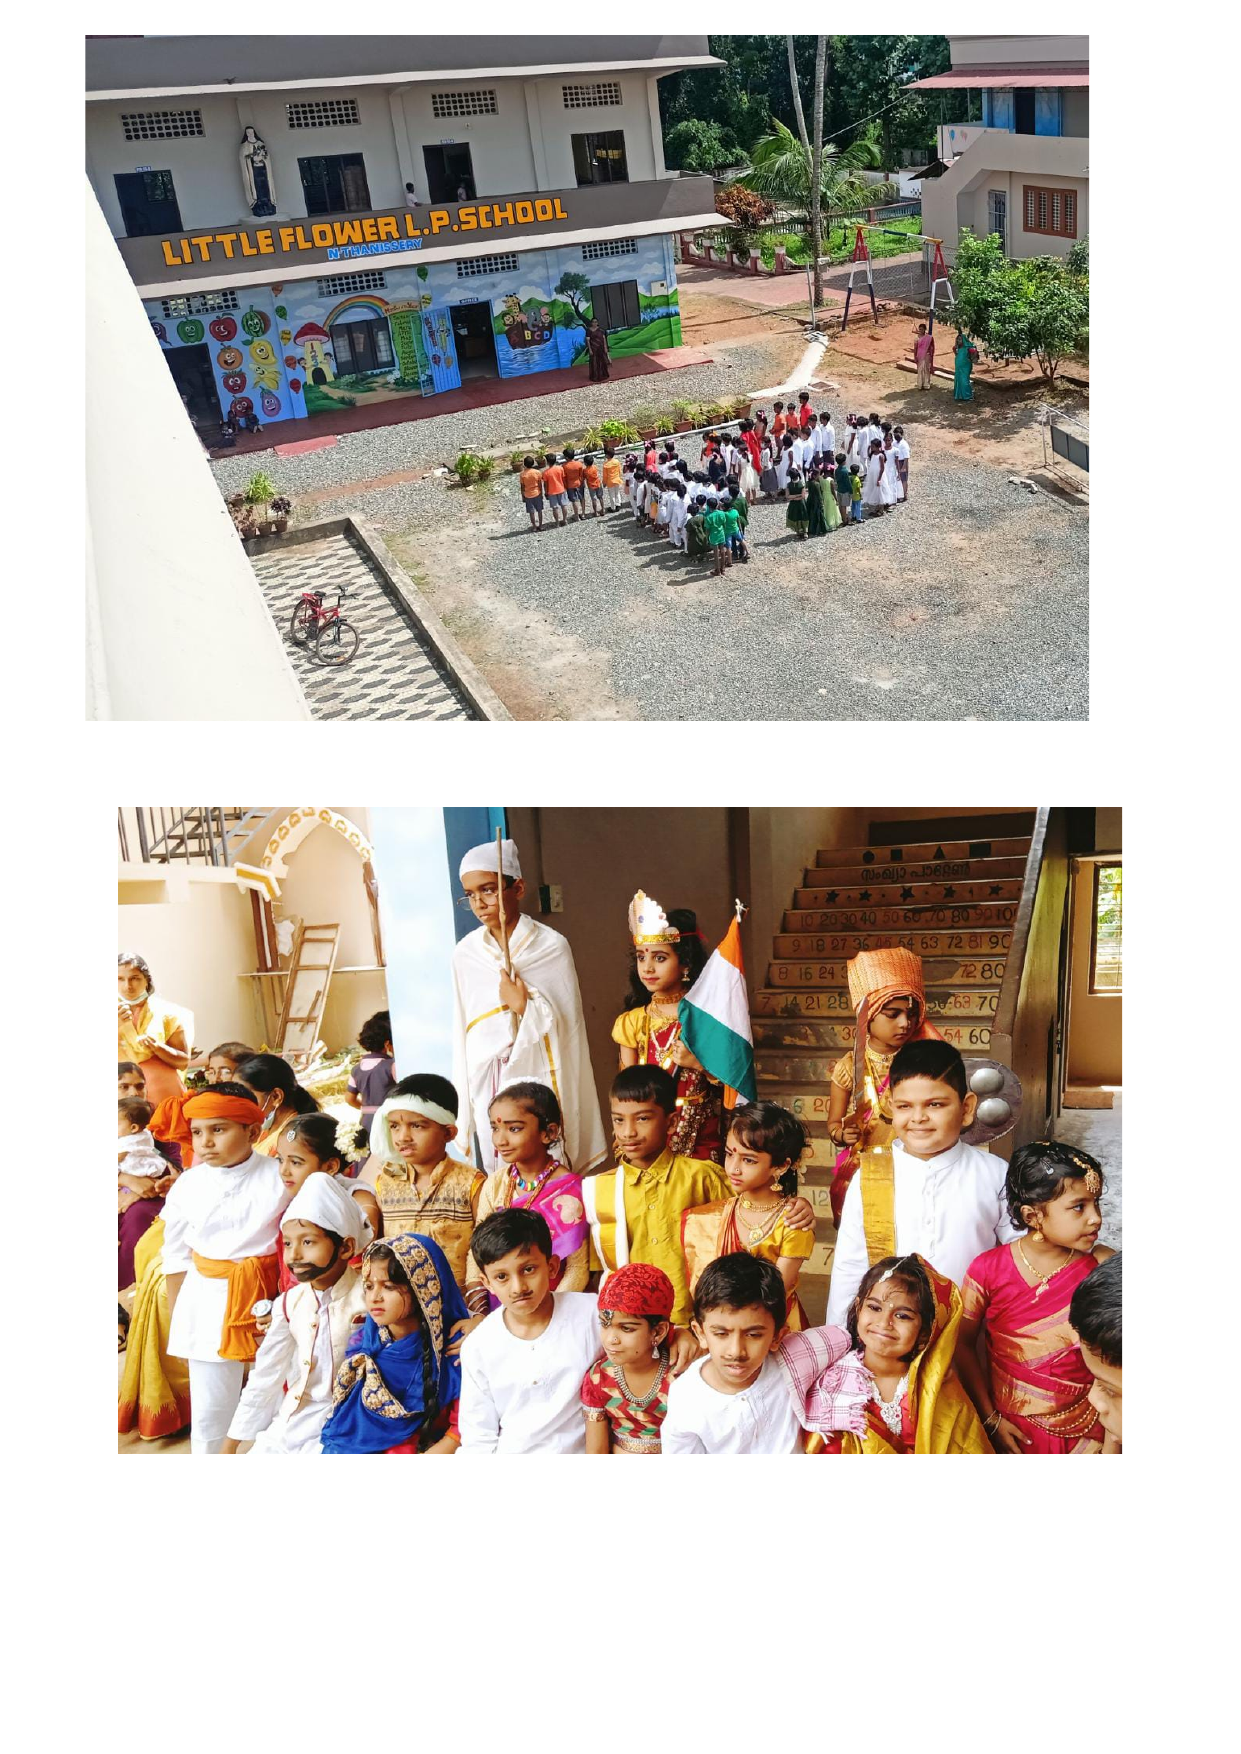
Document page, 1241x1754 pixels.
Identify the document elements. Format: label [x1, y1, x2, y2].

picture [118, 807, 1123, 1454]
picture [85, 35, 1090, 721]
